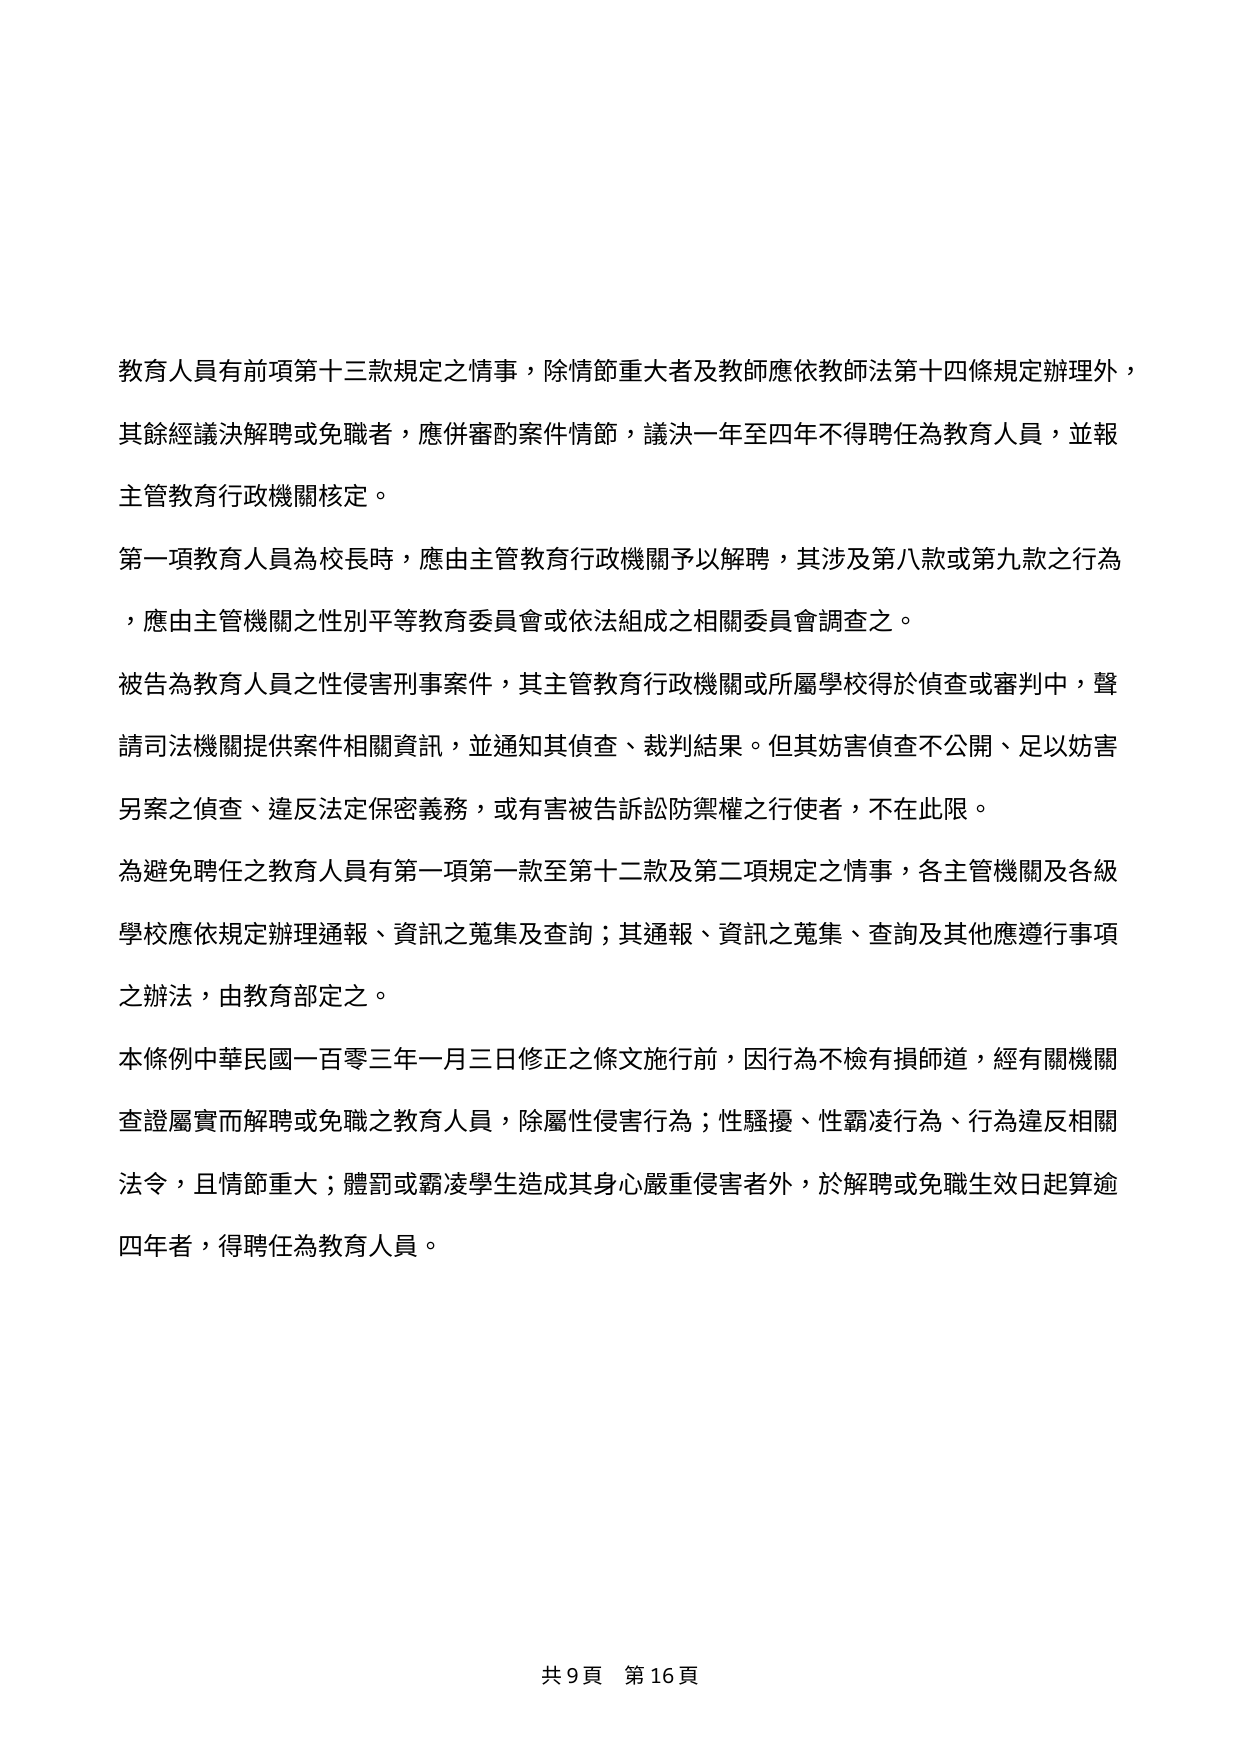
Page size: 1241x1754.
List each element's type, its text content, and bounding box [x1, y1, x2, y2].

text 被告為教育人員之性侵害刑事案件，其主管教育行政機關或所屬學校得於偵查或審判中，聲請司法機關提供案件相關資訊，並通知其偵查、裁判結果。但其妨害偵查不公開、足以妨害另案之偵查、違反法定保密義務，或有害被告訴訟防禦權之行使者，不在此限。 [118, 641, 1122, 828]
text 教育人員有前項第十三款規定之情事，除情節重大者及教師應依教師法第十四條規定辦理外，其餘經議決解聘或免職者，應併審酌案件情節，議決一年至四年不得聘任為教育人員，並報主管教育行政機關核定。 [118, 328, 1122, 516]
text 為避免聘任之教育人員有第一項第一款至第十二款及第二項規定之情事，各主管機關及各級學校應依規定辦理通報、資訊之蒐集及查詢；其通報、資訊之蒐集、查詢及其他應遵行事項之辦法，由教育部定之。 [118, 828, 1122, 1016]
text 第一項教育人員為校長時，應由主管教育行政機關予以解聘，其涉及第八款或第九款之行為 ，應由主管機關之性別平等教育委員會或依法組成之相關委員會調查之。 [118, 516, 1122, 641]
text 本條例中華民國一百零三年一月三日修正之條文施行前，因行為不檢有損師道，經有關機關查證屬實而解聘或免職之教育人員，除屬性侵害行為；性騷擾、性霸凌行為、行為違反相關法令，且情節重大；體罰或霸凌學生造成其身心嚴重侵害者外，於解聘或免職生效日起算逾四年者，得聘任為教育人員。 [118, 1016, 1122, 1266]
